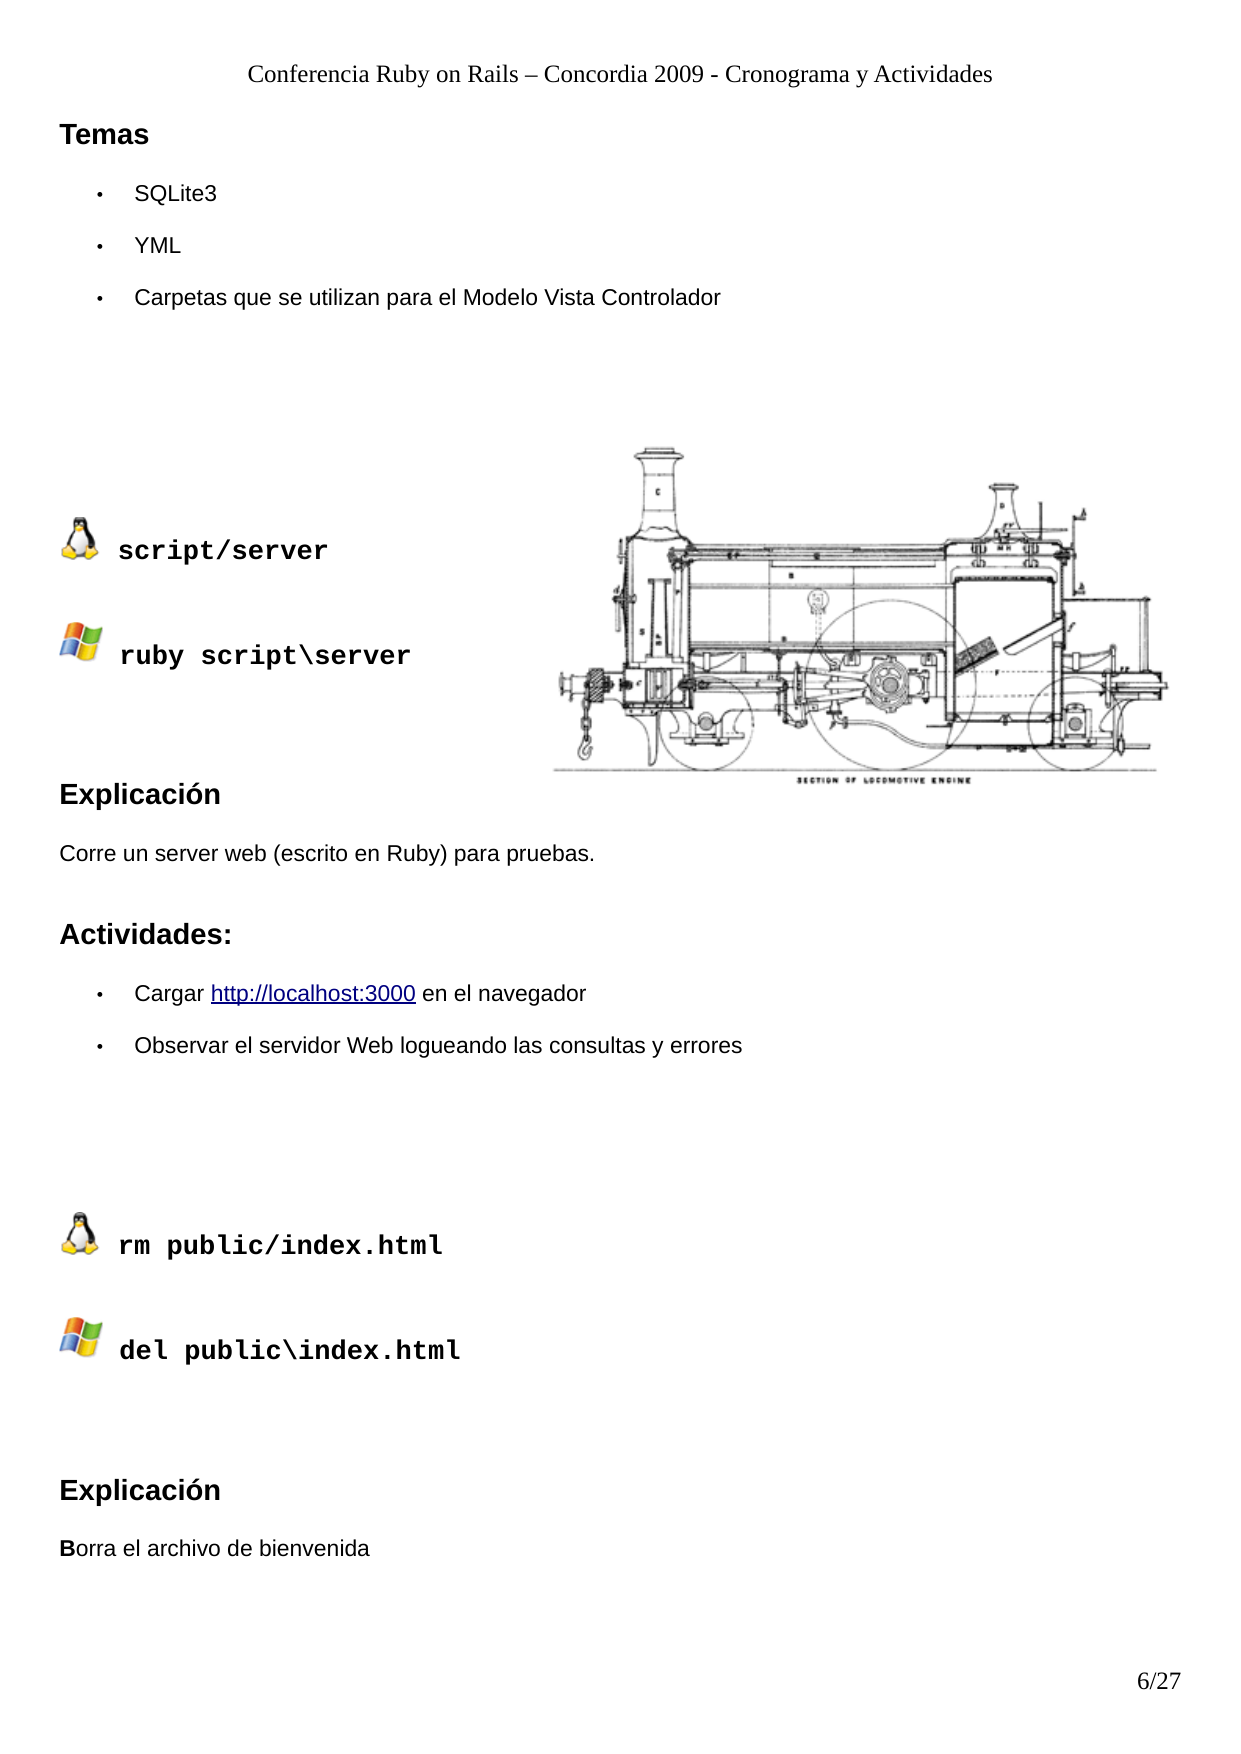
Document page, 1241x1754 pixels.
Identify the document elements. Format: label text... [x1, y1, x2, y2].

picture [59, 620, 103, 664]
list SQLite3 [97, 180, 1181, 206]
subtitle del public\index.html [59, 1316, 1181, 1368]
subtitle Explicación [59, 777, 1181, 811]
subtitle ruby script\server [59, 620, 548, 672]
subtitle [1174, 620, 1181, 672]
picture [59, 1315, 103, 1360]
list Observar el servidor Web logueando las consultas y errores [97, 1032, 1181, 1058]
picture [59, 1212, 102, 1255]
text Borra el archivo de bienvenida [59, 1535, 1181, 1562]
text Corre un server web (escrito en Ruby) para pruebas. [59, 840, 1181, 866]
subtitle rm public/index.html [59, 1212, 1181, 1263]
subtitle Explicación [59, 1472, 1181, 1506]
picture [59, 517, 102, 560]
list YML [97, 232, 1181, 258]
subtitle Temas [59, 117, 1181, 151]
subtitle script/server [59, 517, 548, 567]
picture [548, 440, 1174, 792]
subtitle Actividades: [59, 917, 1181, 950]
subtitle [1174, 517, 1181, 567]
list Cargar http://localhost:3000 en el navegador [97, 979, 1181, 1006]
list Carpetas que se utilizan para el Modelo Vista Controlador [97, 284, 1181, 310]
